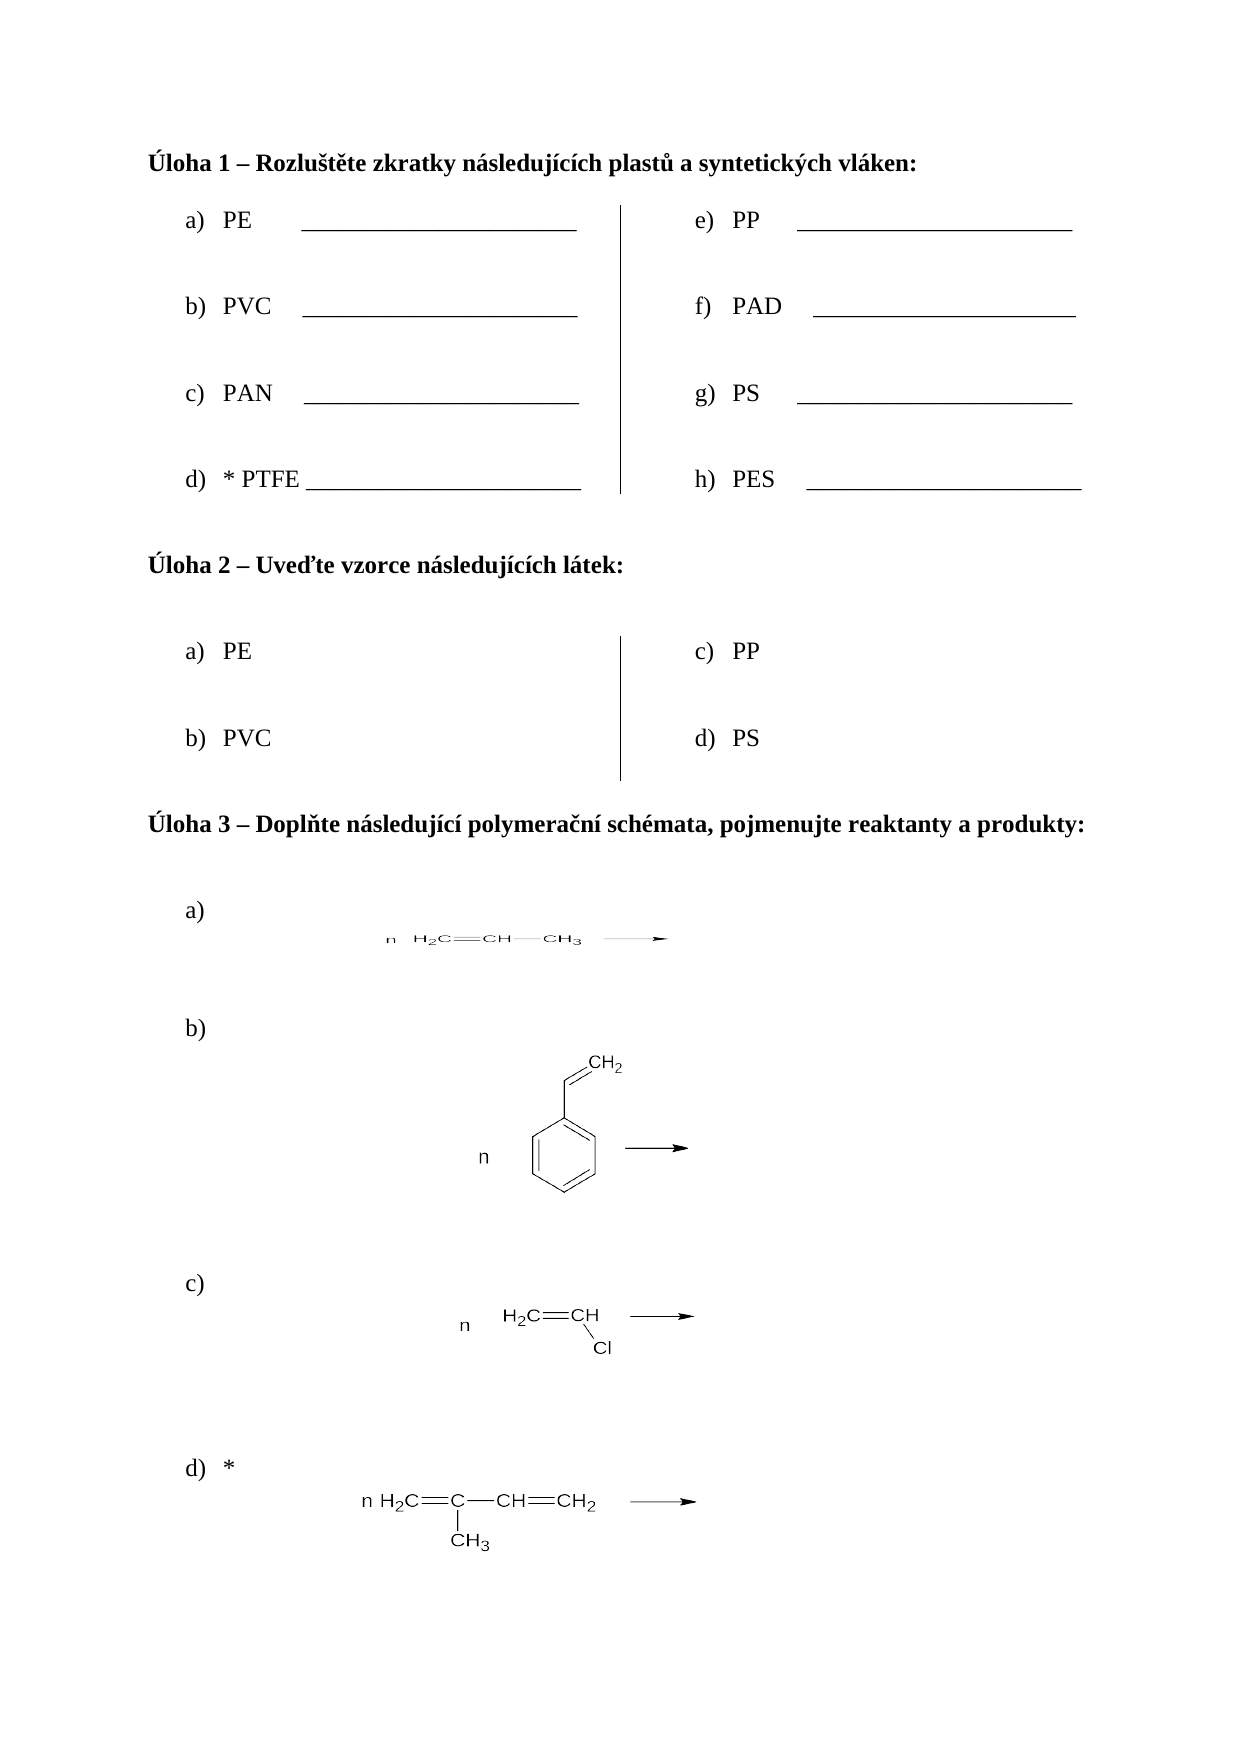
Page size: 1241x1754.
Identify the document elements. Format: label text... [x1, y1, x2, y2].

text Úloha 2 – Uveďte vzorce následujících látek: [148, 550, 1092, 579]
list PE [185, 636, 583, 665]
list PP ______________________ [694, 205, 1092, 234]
list PE ______________________ [185, 205, 583, 234]
list PP [694, 636, 1092, 665]
list PAD _____________________ [694, 291, 1092, 320]
text Úloha 1 – Rozluštěte zkratky následujících plastů a syntetických vláken: [148, 148, 1092, 176]
text Úloha 3 – Doplňte následující polymerační schémata, pojmenujte reaktanty a produkty: [148, 809, 1092, 838]
list PVC [185, 723, 583, 751]
list PAN ______________________ [185, 378, 583, 406]
list * PTFE ______________________ [185, 464, 583, 493]
list PES ______________________ [694, 464, 1092, 493]
list PVC ______________________ [185, 291, 583, 320]
list * [185, 1453, 1092, 1481]
list PS [694, 723, 1092, 751]
list PS ______________________ [694, 378, 1092, 406]
